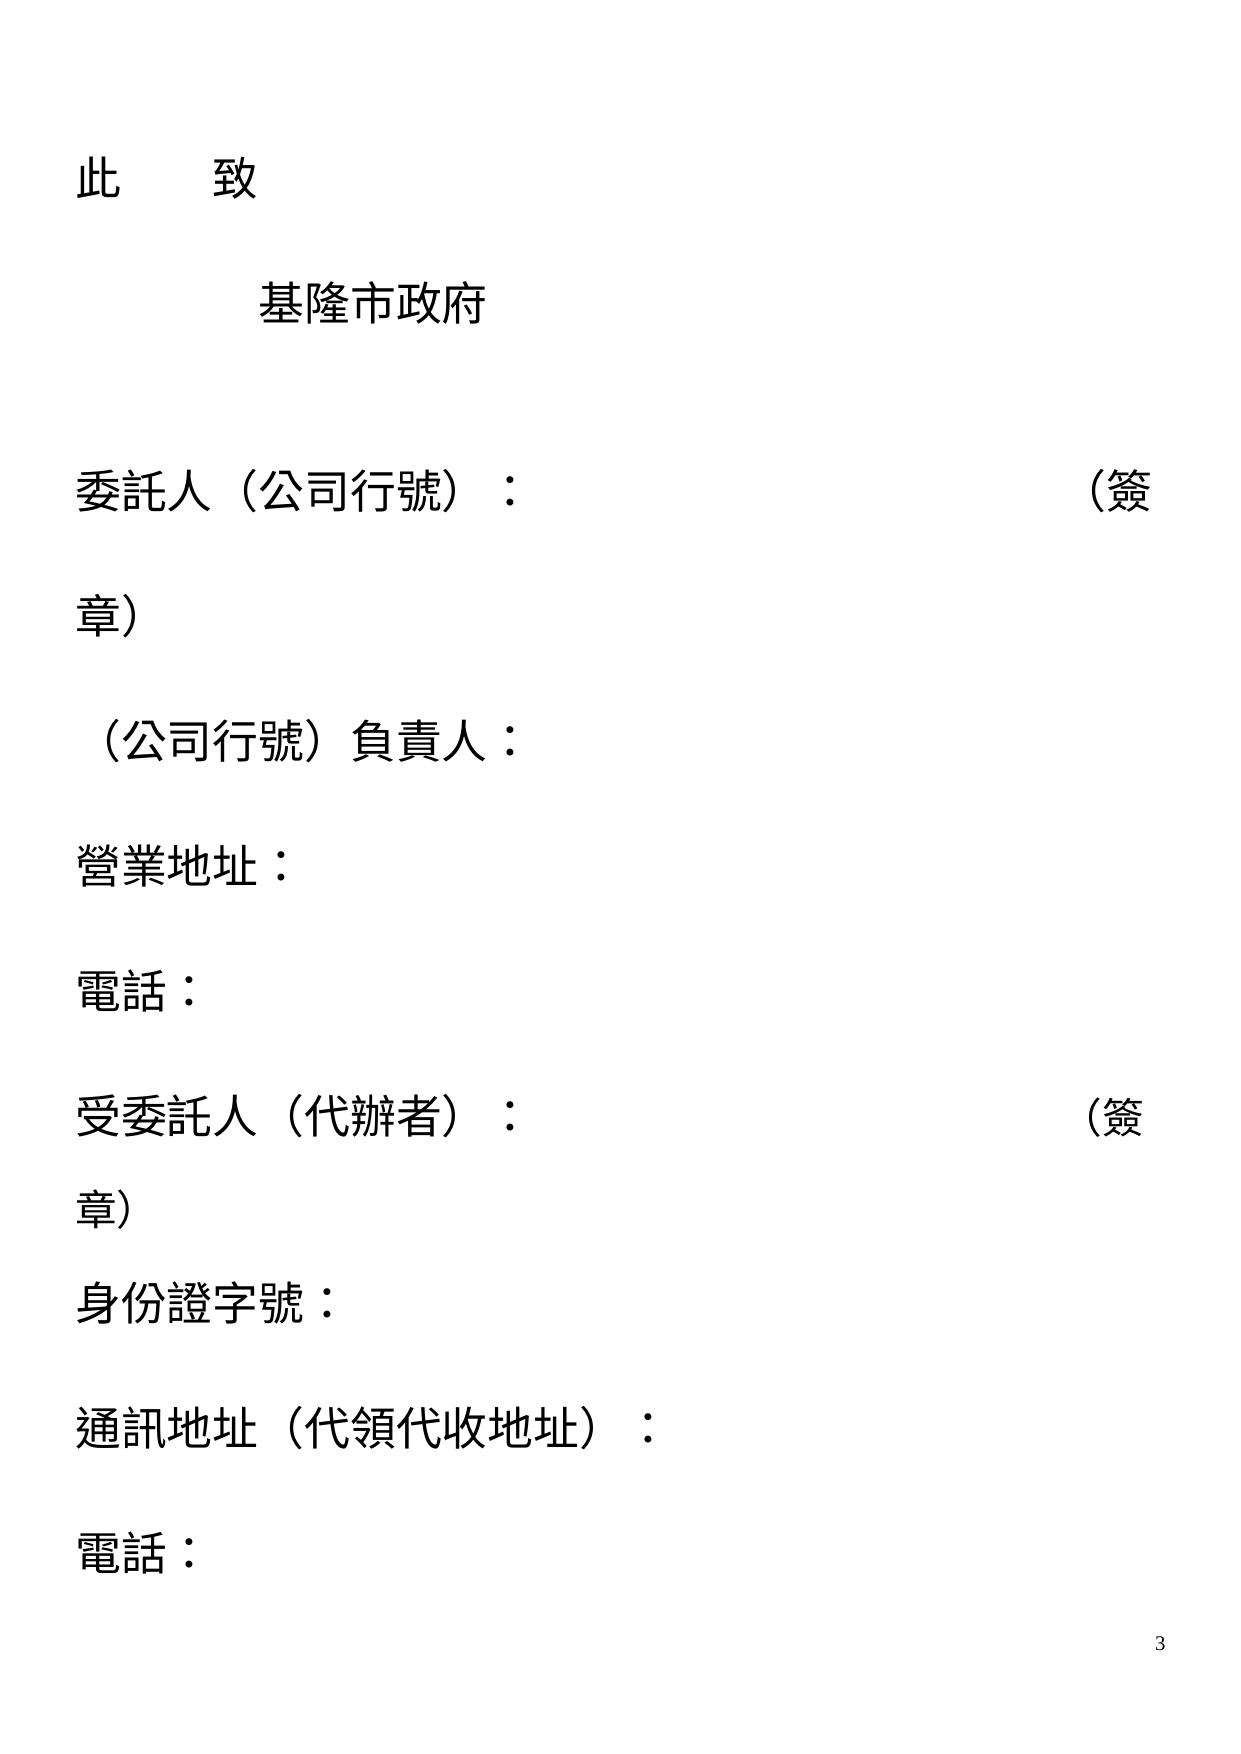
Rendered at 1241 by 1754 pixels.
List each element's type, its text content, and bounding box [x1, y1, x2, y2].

text 營業地址： [75, 790, 1165, 915]
text 此 致 [75, 103, 1165, 228]
text 受委託人（代辦者）： （簽 章） [75, 1040, 1165, 1228]
text 電話： [75, 915, 1165, 1040]
text 通訊地址（代領代收地址）： [75, 1353, 1165, 1478]
text 委託人（公司行號）： （簽章） [75, 415, 1165, 665]
text 基隆市政府 [75, 228, 1165, 353]
text 電話： [75, 1478, 1165, 1603]
text 身份證字號： [75, 1228, 1165, 1353]
text （公司行號）負責人： [75, 665, 1165, 790]
